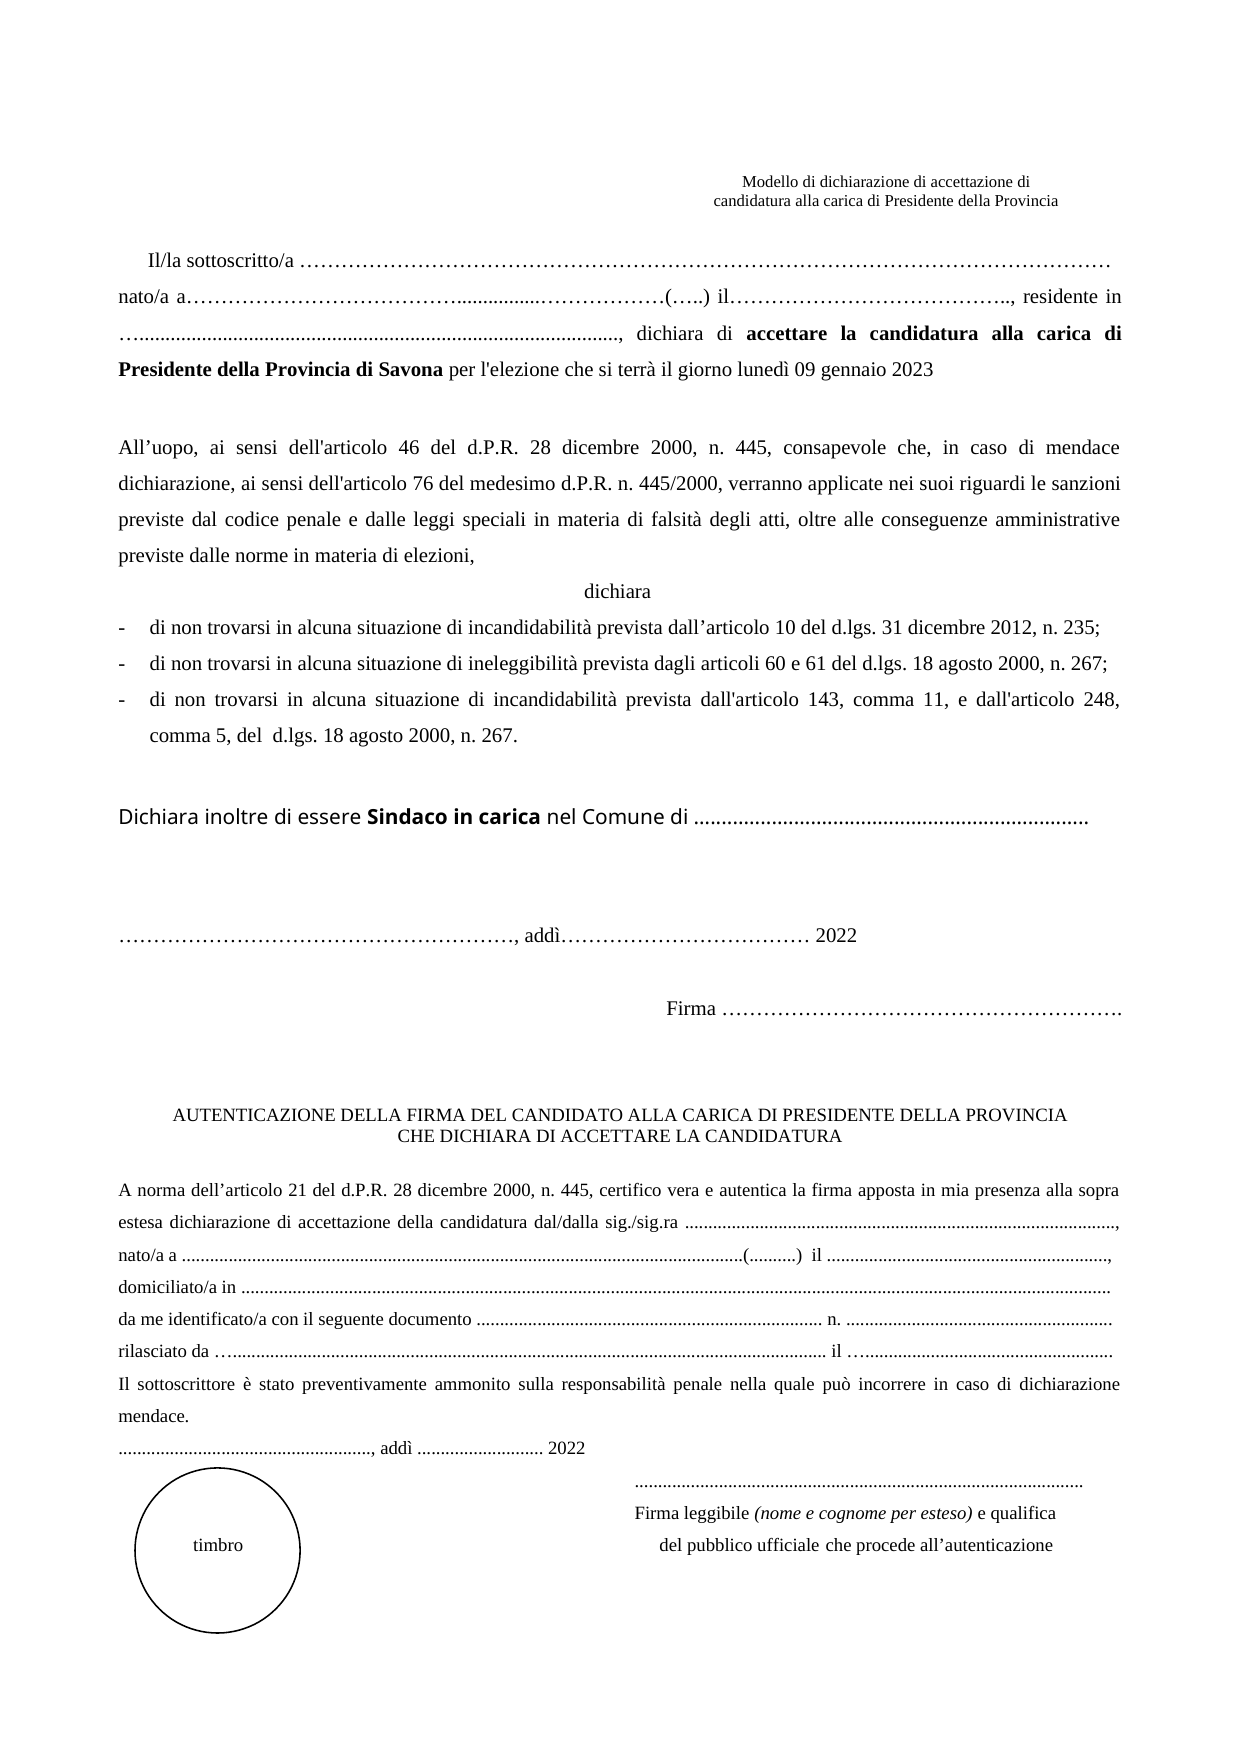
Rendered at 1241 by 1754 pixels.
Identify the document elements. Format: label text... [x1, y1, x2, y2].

text CHE DICHIARA DI ACCETTARE LA CANDIDATURA [118, 1125, 1122, 1147]
text dichiara [118, 579, 1122, 603]
text Firma leggibile (nome e cognome per esteso) e qualifica [287, 1502, 1122, 1523]
text candidatura alla carica di Presidente della Provincia [118, 191, 1122, 210]
text Il sottoscrittore è stato preventivamente ammonito sulla responsabilità penale nella quale può incorrere in caso di dichiarazione mendace. [118, 1373, 1122, 1427]
text Dichiara inoltre di essere Sindaco in carica nel Comune di ….................................................................... [118, 802, 1122, 831]
text Firma …………………………………………………. [118, 995, 1122, 1019]
text da me identificato/a con il seguente documento .......................................................................... n. ......................................................... [118, 1308, 1122, 1330]
text - di non trovarsi in alcuna situazione di ineleggibilità prevista dagli articoli 60 e 61 del d.lgs. 18 agosto 2000, n. 267; [118, 651, 1122, 675]
text timbro [136, 1534, 299, 1556]
text A norma dell’articolo 21 del d.P.R. 28 dicembre 2000, n. 445, certifico vera e autentica la firma apposta in mia presenza alla sopra estesa dichiarazione di accettazione della candidatura dal/dalla sig./sig.ra ............................................................................................, nato/a a ........................................................................................................................(..........) il ............................................................, [118, 1179, 1122, 1265]
text ................................................................................................ [240, 1469, 1122, 1491]
text AUTENTICAZIONE DELLA FIRMA DEL CANDIDATO ALLA CARICA DI PRESIDENTE DELLA PROVINCIA [118, 1103, 1122, 1125]
text ......................................................, addì ........................... 2022 [118, 1437, 1122, 1459]
text rilasciato da …............................................................................................................................... il …..................................................... [118, 1340, 1122, 1362]
text Modello di dichiarazione di accettazione di [118, 172, 1122, 191]
text Il/la sottoscritto/a ……………………………………………………………………………………………………… [118, 248, 1122, 272]
text domiciliato/a in .......................................................................................................................................................................................... [118, 1276, 1122, 1297]
text - di non trovarsi in alcuna situazione di incandidabilità prevista dall’articolo 10 del d.lgs. 31 dicembre 2012, n. 235; [118, 615, 1122, 639]
text - di non trovarsi in alcuna situazione di incandidabilità prevista dall'articolo 143, comma 11, e dall'articolo 248, comma 5, del d.lgs. 18 agosto 2000, n. 267. [118, 687, 1122, 747]
text [141, 1502, 294, 1523]
text …………………………………………………, addì……………………………… 2022 [118, 923, 1122, 947]
text del pubblico ufficiale che procede all’autenticazione [300, 1534, 1122, 1556]
text All’uopo, ai sensi dell'articolo 46 del d.P.R. 28 dicembre 2000, n. 445, consapevole che, in caso di mendace dichiarazione, ai sensi dell'articolo 76 del medesimo d.P.R. n. 445/2000, verranno applicate nei suoi riguardi le sanzioni previste dal codice penale e dalle leggi speciali in materia di falsità degli atti, oltre alle conseguenze amministrative previste dalle norme in materia di elezioni, [118, 435, 1122, 567]
text [163, 1469, 272, 1491]
text nato/a a…………………………………................………………(…..) il………………………………….., residente in …............................................................................................, dichiara di accettare la candidatura alla carica di Presidente della Provincia di Savona per l'elezione che si terrà il giorno lunedì 09 gennaio 2023 [118, 284, 1122, 381]
